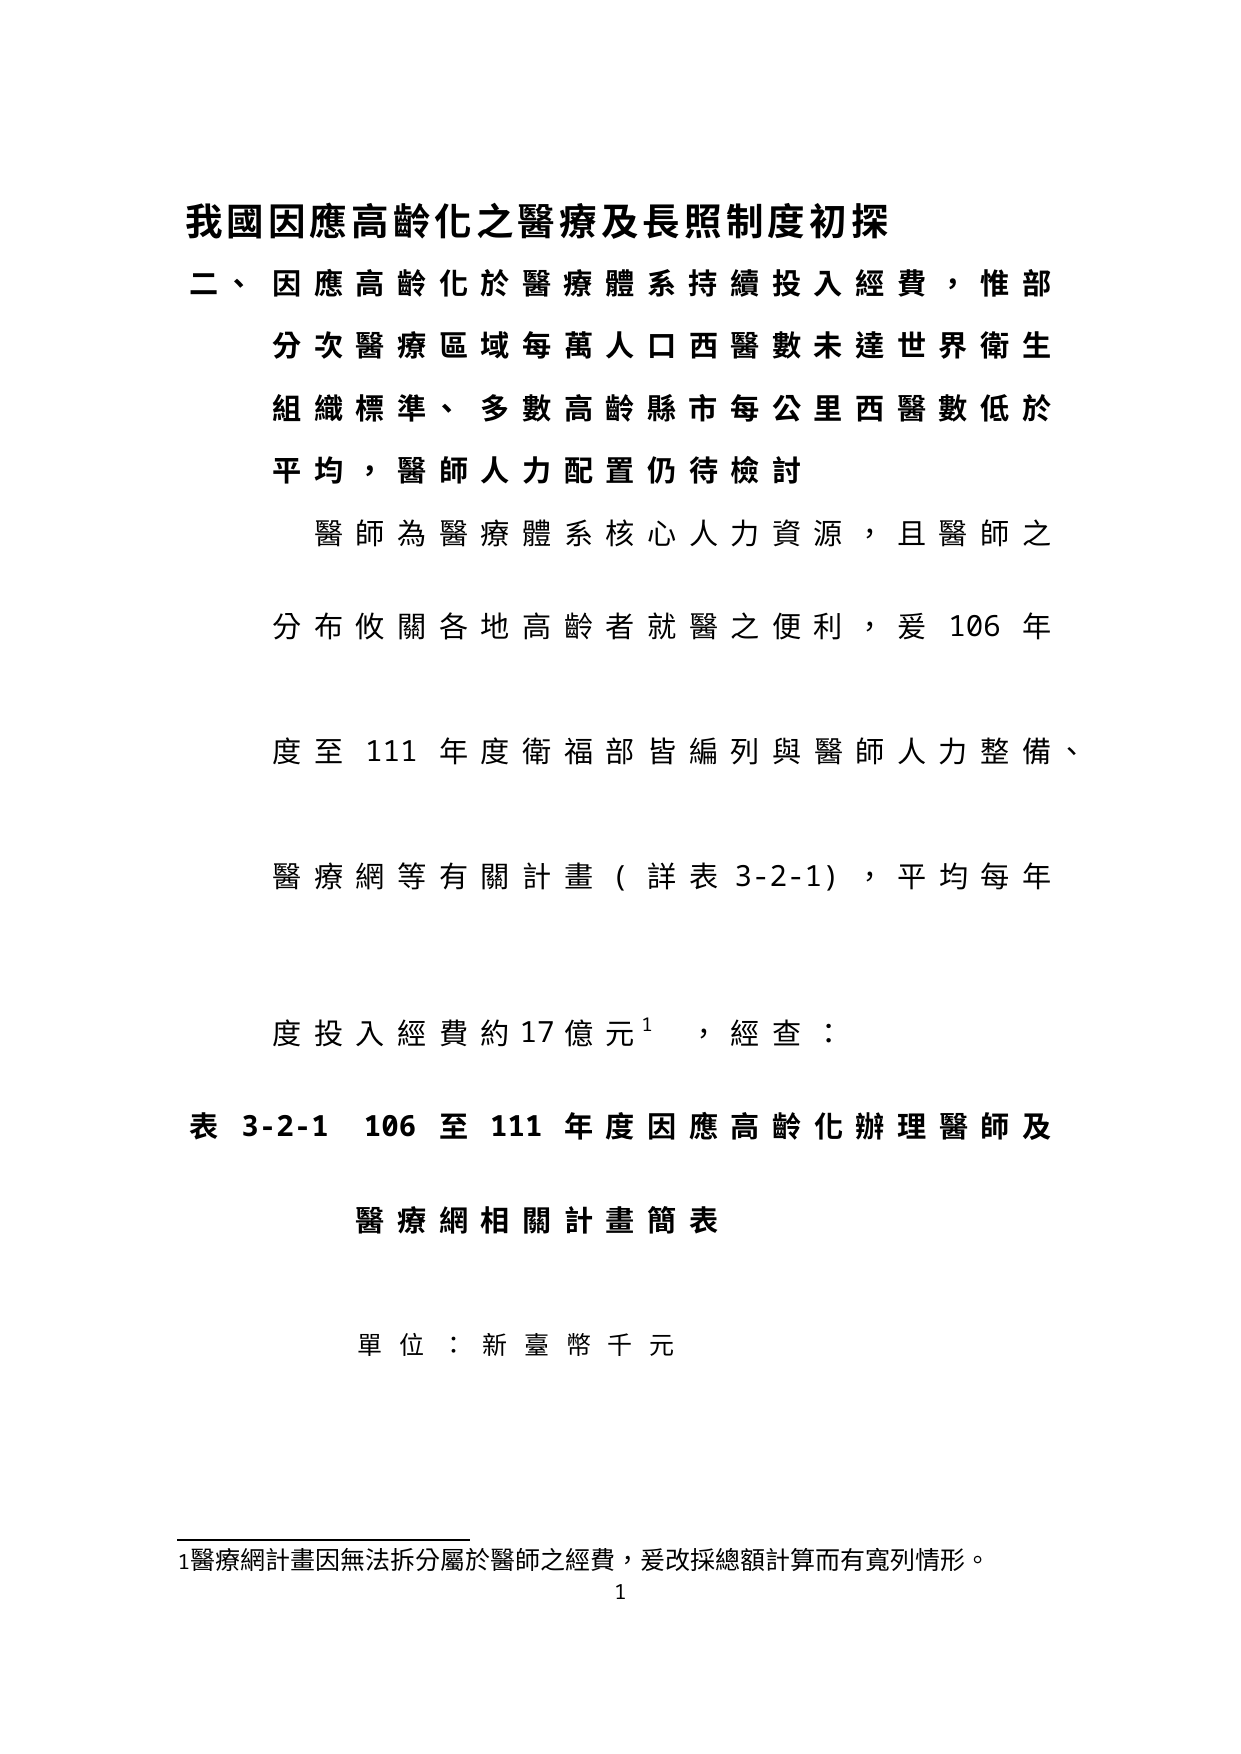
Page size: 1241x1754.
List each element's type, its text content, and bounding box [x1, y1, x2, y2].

text 表3-2-1 106至111年度因應高齡化辦理醫師及醫療網相關計畫簡表 [168, 1052, 1087, 1240]
text 我國因應高齡化之醫療及長照制度初探 [183, 177, 1058, 240]
text 二、因應高齡化於醫療體系持續投入經費，惟部分次醫療區域每萬人口西醫數未達世界衛生組織標準、多數高齡縣市每公里西醫數低於平均，醫師人力配置仍待檢討 [183, 240, 1058, 490]
text 醫療網計畫因無法拆分屬於醫師之經費，爰改採總額計算而有寬列情形。 [177, 1541, 1063, 1577]
text 醫師為醫療體系核心人力資源，且醫師之分布攸關各地高齡者就醫之便利，爰106年度至111年度衛福部皆編列與醫師人力整備、醫療網等有關計畫(詳表3-2-1)，平均每年度投入經費約17億元，經查： [242, 490, 1058, 1052]
text 單位：新臺幣千元 [168, 1240, 1087, 1365]
